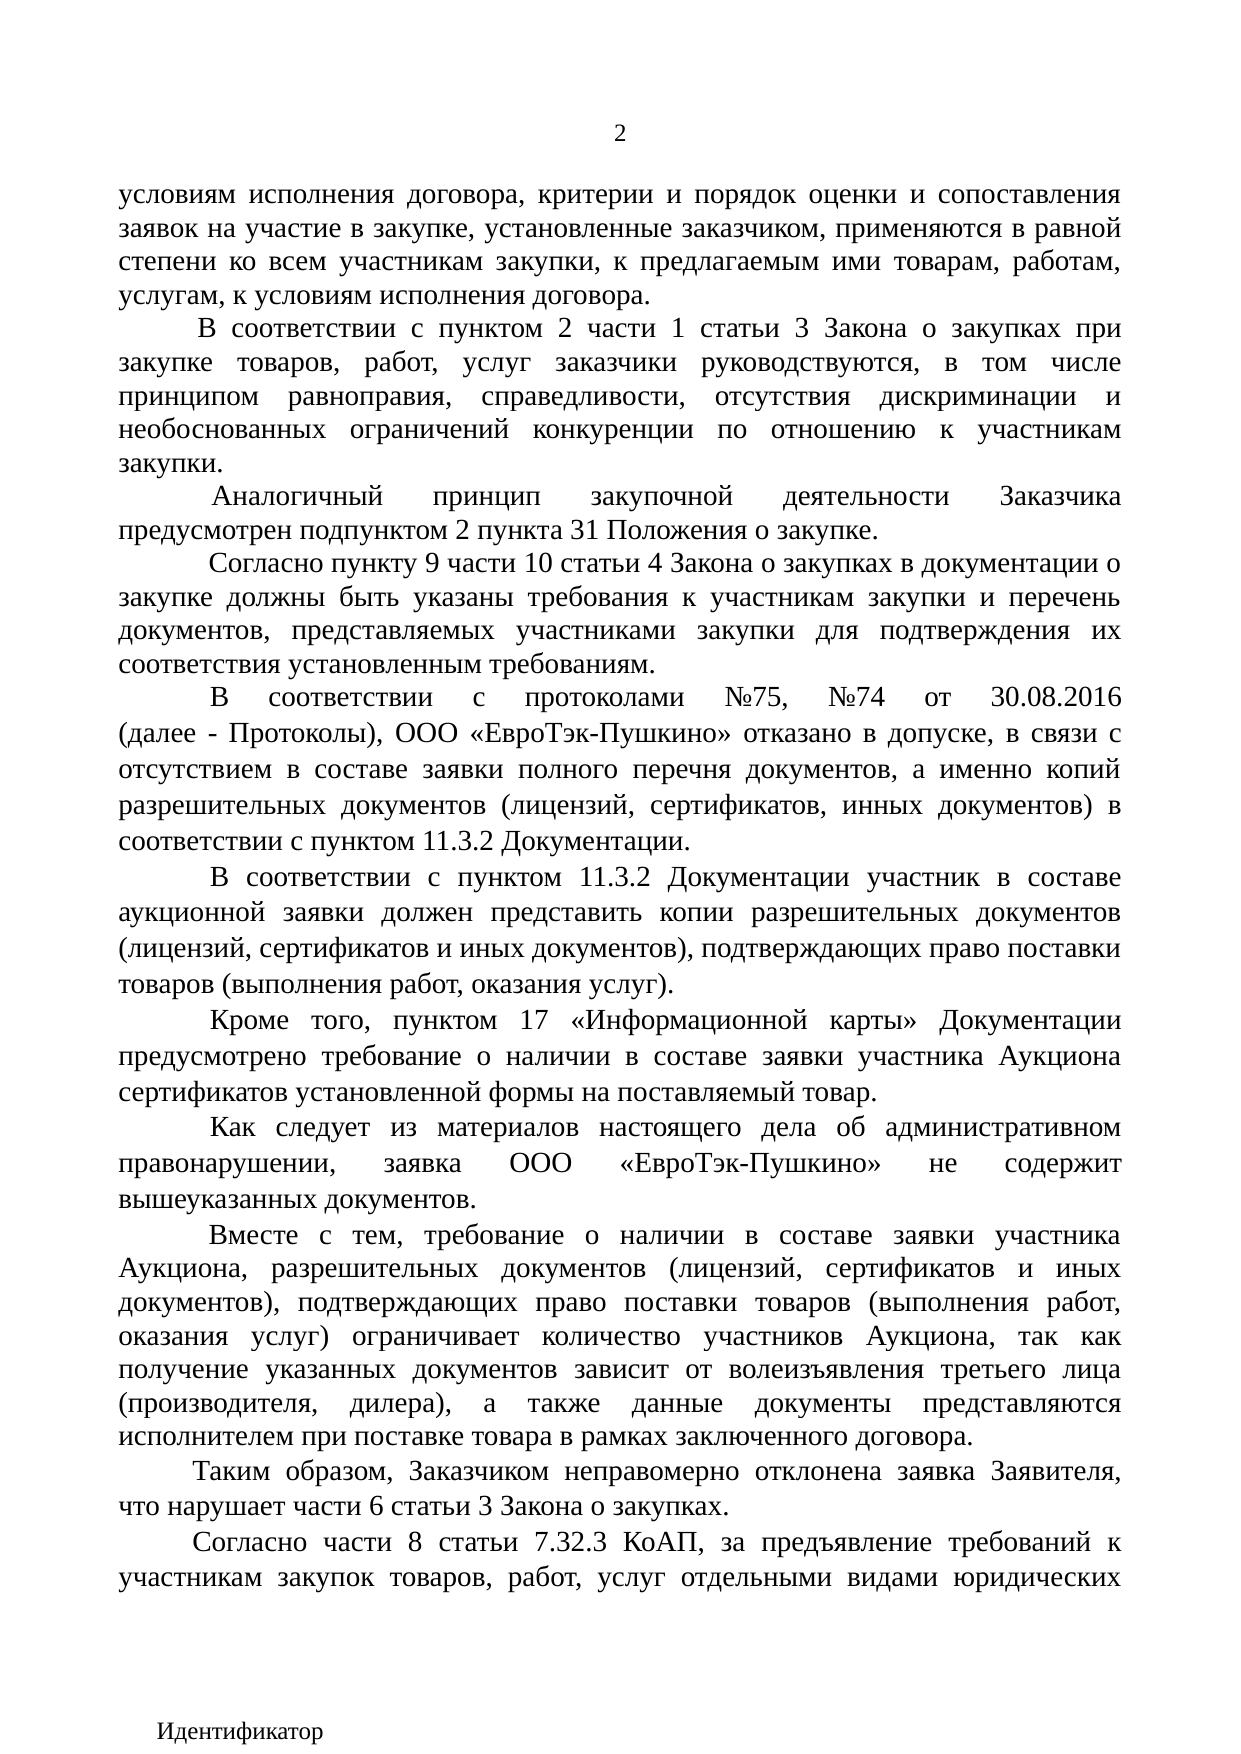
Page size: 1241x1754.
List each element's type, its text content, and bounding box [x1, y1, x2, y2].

text Кроме того, пунктом 17 «Информационной карты» Документации предусмотрено требование о наличии в составе заявки участника Аукциона сертификатов установленной формы на поставляемый товар. [118, 1002, 1122, 1107]
text Вместе с тем, требование о наличии в составе заявки участника Аукциона, разрешительных документов (лицензий, сертификатов и иных документов), подтверждающих право поставки товаров (выполнения работ, оказания услуг) ограничивает количество участников Аукциона, так как получение указанных документов зависит от волеизъявления третьего лица (производителя, дилера), а также данные документы представляются исполнителем при поставке товара в рамках заключенного договора. [118, 1217, 1122, 1452]
text условиям исполнения договора, критерии и порядок оценки и сопоставления заявок на участие в закупке, установленные заказчиком, применяются в равной степени ко всем участникам закупки, к предлагаемым ими товарам, работам, услугам, к условиям исполнения договора. [118, 176, 1122, 311]
text Как следует из материалов настоящего дела об административном правонарушении, заявка ООО «ЕвроТэк-Пушкино» не содержит вышеуказанных документов. [118, 1109, 1122, 1215]
text В соответствии с пунктом 2 части 1 статьи 3 Закона о закупках при закупке товаров, работ, услуг заказчики руководствуются, в том числе принципом равноправия, справедливости, отсутствия дискриминации и необоснованных ограничений конкуренции по отношению к участникам закупки. [118, 311, 1122, 478]
text В соответствии с протоколами №75, №74 от 30.08.2016 (далее - Протоколы), ООО «ЕвроТэк-Пушкино» отказано в допуске, в связи с отсутствием в составе заявки полного перечня документов, а именно копий разрешительных документов (лицензий, сертификатов, инных документов) в соответствии с пунктом 11.3.2 Документации. [118, 679, 1122, 856]
text Согласно части 8 статьи 7.32.3 КоАП, за предъявление требований к участникам закупок товаров, работ, услуг отдельными видами юридических [118, 1523, 1122, 1593]
text Таким образом, Заказчиком неправомерно отклонена заявка Заявителя, что нарушает части 6 статьи 3 Закона о закупках. [118, 1452, 1122, 1523]
text Аналогичный принцип закупочной деятельности Заказчика предусмотрен подпунктом 2 пункта 31 Положения о закупке. [118, 478, 1122, 545]
text В соответствии с пунктом 11.3.2 Документации участник в составе аукционной заявки должен представить копии разрешительных документов (лицензий, сертификатов и иных документов), подтверждающих право поставки товаров (выполнения работ, оказания услуг). [118, 859, 1122, 1000]
text Согласно пункту 9 части 10 статьи 4 Закона о закупках в документации о закупке должны быть указаны требования к участникам закупки и перечень документов, представляемых участниками закупки для подтверждения их соответствия установленным требованиям. [118, 545, 1122, 679]
